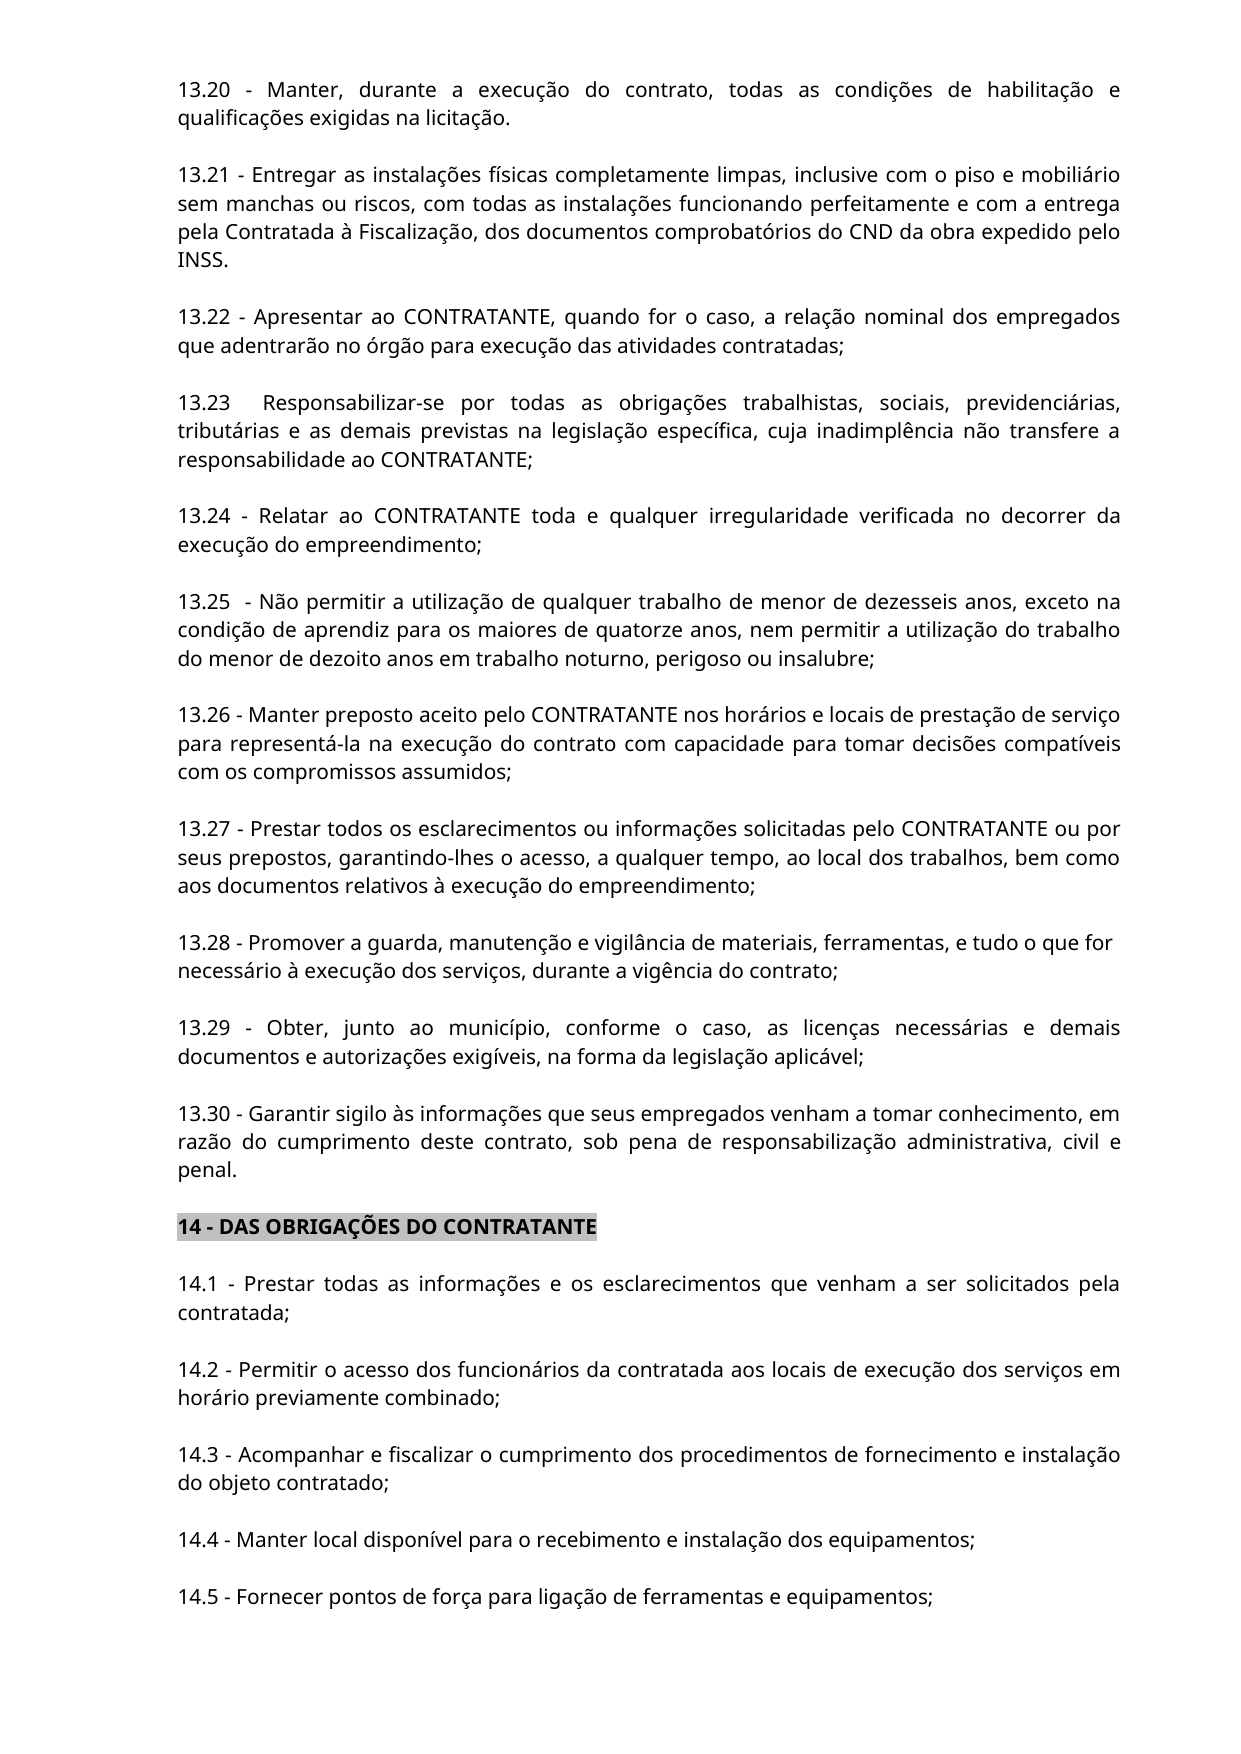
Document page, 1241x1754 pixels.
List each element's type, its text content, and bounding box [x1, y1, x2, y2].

text 14.3 - Acompanhar e fiscalizar o cumprimento dos procedimentos de fornecimento e instalação do objeto contratado; [177, 1440, 1122, 1497]
text 13.29 - Obter, junto ao município, conforme o caso, as licenças necessárias e demais documentos e autorizações exigíveis, na forma da legislação aplicável; [177, 1013, 1122, 1070]
text 13.24 - Relatar ao CONTRATANTE toda e qualquer irregularidade verificada no decorrer da execução do empreendimento; [177, 502, 1122, 558]
text 13.22 - Apresentar ao CONTRATANTE, quando for o caso, a relação nominal dos empregados que adentrarão no órgão para execução das atividades contratadas; [177, 302, 1122, 359]
text 13.26 - Manter preposto aceito pelo CONTRATANTE nos horários e locais de prestação de serviço para representá-la na execução do contrato com capacidade para tomar decisões compatíveis com os compromissos assumidos; [177, 701, 1122, 786]
text 13.30 - Garantir sigilo às informações que seus empregados venham a tomar conhecimento, em razão do cumprimento deste contrato, sob pena de responsabilização administrativa, civil e penal. [177, 1099, 1122, 1184]
text 14.5 - Fornecer pontos de força para ligação de ferramentas e equipamentos; [177, 1582, 1122, 1611]
text 14.2 - Permitir o acesso dos funcionários da contratada aos locais de execução dos serviços em horário previamente combinado; [177, 1355, 1122, 1412]
text 14.4 - Manter local disponível para o recebimento e instalação dos equipamentos; [177, 1525, 1122, 1554]
text 13.28 - Promover a guarda, manutenção e vigilância de materiais, ferramentas, e tudo o que for necessário à execução dos serviços, durante a vigência do contrato; [177, 928, 1122, 985]
subtitle 14 - DAS OBRIGAÇÕES DO CONTRATANTE [177, 1212, 1122, 1241]
text 13.25 - Não permitir a utilização de qualquer trabalho de menor de dezesseis anos, exceto na condição de aprendiz para os maiores de quatorze anos, nem permitir a utilização do trabalho do menor de dezoito anos em trabalho noturno, perigoso ou insalubre; [177, 587, 1122, 672]
text 13.20 - Manter, durante a execução do contrato, todas as condições de habilitação e qualificações exigidas na licitação. [177, 75, 1122, 132]
text 14.1 - Prestar todas as informações e os esclarecimentos que venham a ser solicitados pela contratada; [177, 1269, 1122, 1326]
text 13.23 Responsabilizar-se por todas as obrigações trabalhistas, sociais, previdenciárias, tributárias e as demais previstas na legislação específica, cuja inadimplência não transfere a responsabilidade ao CONTRATANTE; [177, 388, 1122, 473]
text 13.27 - Prestar todos os esclarecimentos ou informações solicitadas pelo CONTRATANTE ou por seus prepostos, garantindo-lhes o acesso, a qualquer tempo, ao local dos trabalhos, bem como aos documentos relativos à execução do empreendimento; [177, 814, 1122, 900]
text 13.21 - Entregar as instalações físicas completamente limpas, inclusive com o piso e mobiliário sem manchas ou riscos, com todas as instalações funcionando perfeitamente e com a entrega pela Contratada à Fiscalização, dos documentos comprobatórios do CND da obra expedido pelo INSS. [177, 160, 1122, 274]
